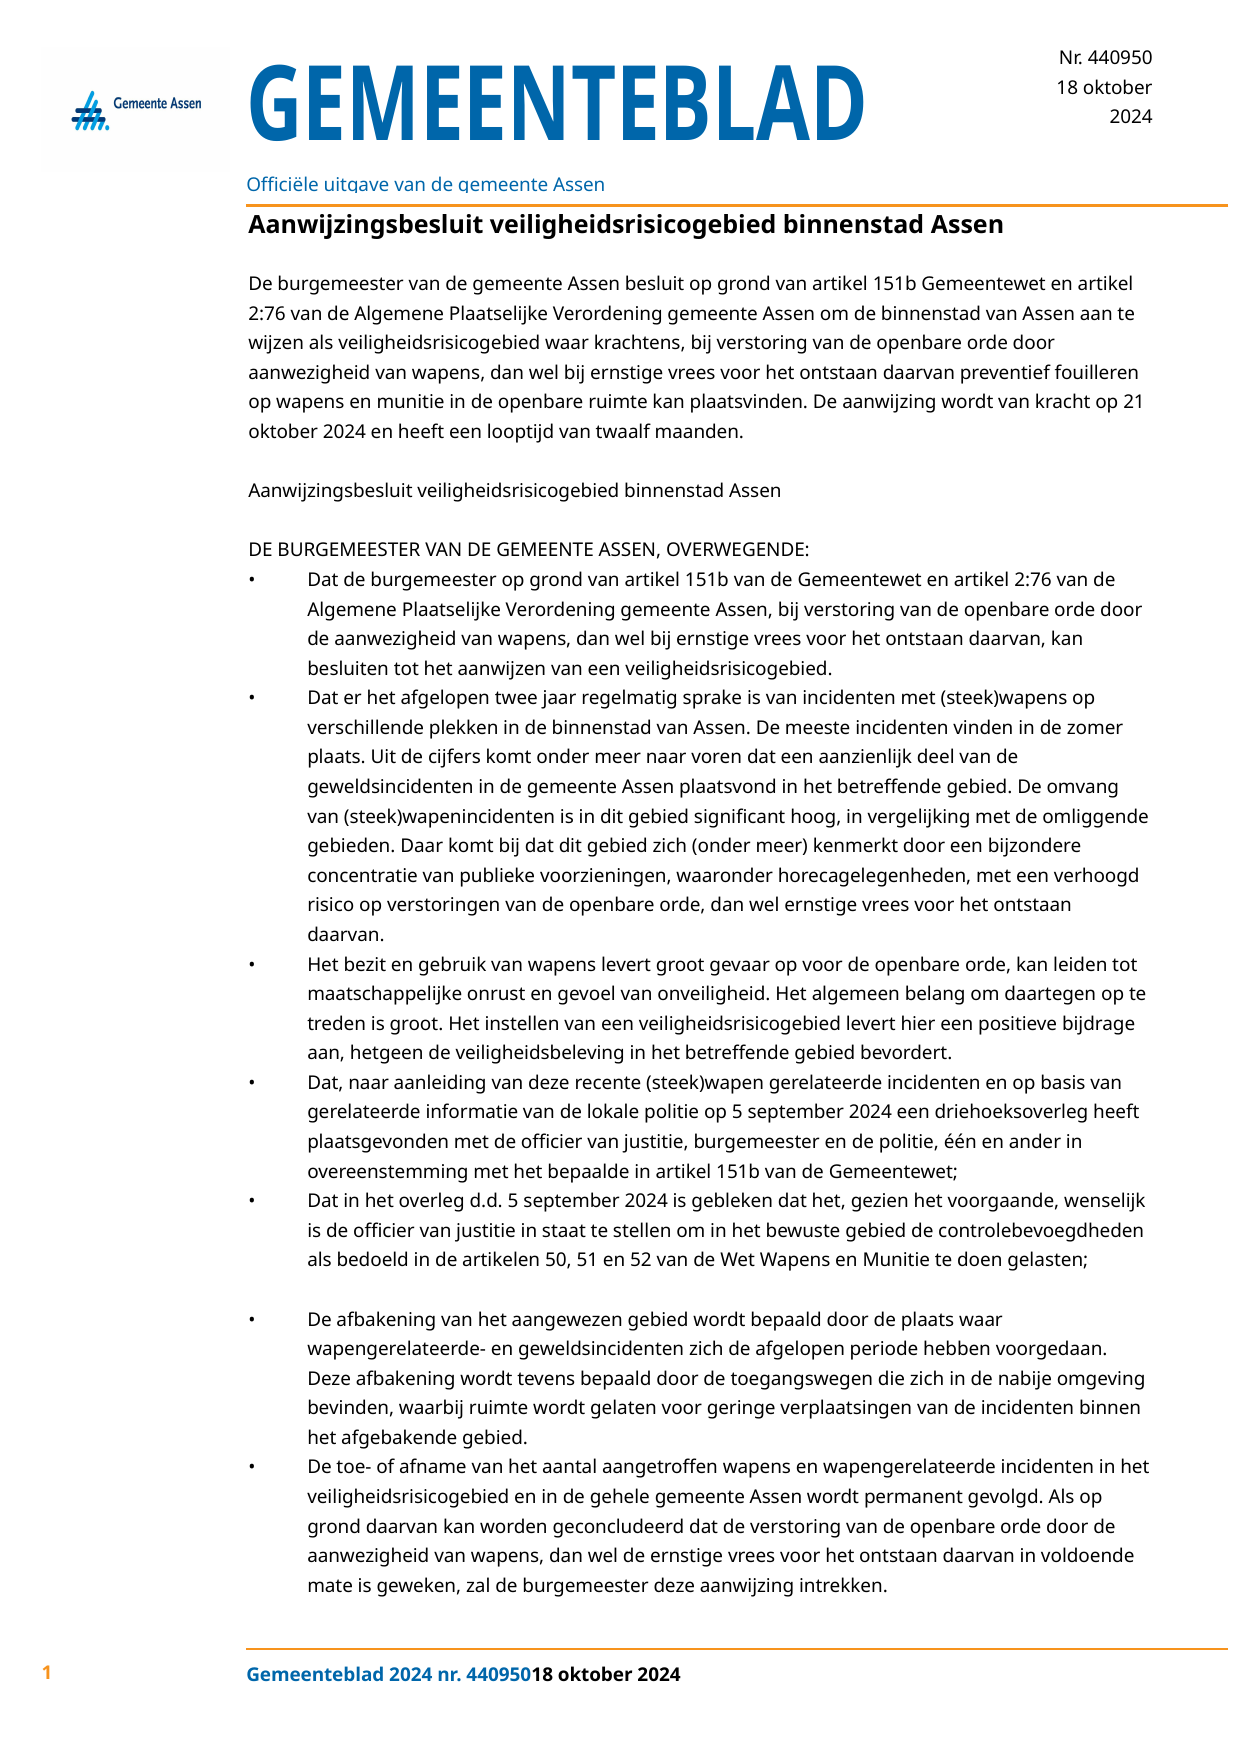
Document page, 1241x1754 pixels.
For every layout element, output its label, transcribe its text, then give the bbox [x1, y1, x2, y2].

text Aanwijzingsbesluit veiligheidsrisicogebied binnenstad Assen [248, 207, 1152, 241]
list Dat er het afgelopen twee jaar regelmatig sprake is van incidenten met (steek)wapens op verschillende plekken in de binnenstad van Assen. De meeste incidenten vinden in de zomer plaats. Uit de cijfers komt onder meer naar voren dat een aanzienlijk deel van de geweldsincidenten in de gemeente Assen plaatsvond in het betreffende gebied. De omvang van (steek)wapenincidenten is in dit gebied significant hoog, in vergelijking met de omliggende gebieden. Daar komt bij dat dit gebied zich (onder meer) kenmerkt door een bijzondere concentratie van publieke voorzieningen, waaronder horecagelegenheden, met een verhoogd risico op verstoringen van de openbare orde, dan wel ernstige vrees voor het ontstaan daarvan. [248, 684, 1152, 947]
picture [41, 47, 231, 172]
text DE BURGEMEESTER VAN DE GEMEENTE ASSEN, OVERWEGENDE: [248, 537, 1152, 562]
list Dat de burgemeester op grond van artikel 151b van de Gemeentewet en artikel 2:76 van de Algemene Plaatselijke Verordening gemeente Assen, bij verstoring van de openbare orde door de aanwezigheid van wapens, dan wel bij ernstige vrees voor het ontstaan daarvan, kan besluiten tot het aanwijzen van een veiligheidsrisicogebied. [248, 566, 1152, 681]
list De afbakening van het aangewezen gebied wordt bepaald door de plaats waar wapengerelateerde- en geweldsincidenten zich de afgelopen periode hebben voorgedaan. Deze afbakening wordt tevens bepaald door de toegangswegen die zich in de nabije omgeving bevinden, waarbij ruimte wordt gelaten voor geringe verplaatsingen van de incidenten binnen het afgebakende gebied. [248, 1306, 1152, 1450]
list De toe- of afname van het aantal aangetroffen wapens en wapengerelateerde incidenten in het veiligheidsrisicogebied en in de gehele gemeente Assen wordt permanent gevolgd. Als op grond daarvan kan worden geconcludeerd dat de verstoring van de openbare orde door de aanwezigheid van wapens, dan wel de ernstige vrees voor het ontstaan daarvan in voldoende mate is geweken, zal de burgemeester deze aanwijzing intrekken. [248, 1454, 1152, 1598]
list Dat, naar aanleiding van deze recente (steek)wapen gerelateerde incidenten en op basis van gerelateerde informatie van de lokale politie op 5 september 2024 een driehoeksoverleg heeft plaatsgevonden met de officier van justitie, burgemeester en de politie, één en ander in overeenstemming met het bepaalde in artikel 151b van de Gemeentewet; [248, 1069, 1152, 1183]
text Aanwijzingsbesluit veiligheidsrisicogebied binnenstad Assen [248, 477, 1152, 503]
text De burgemeester van de gemeente Assen besluit op grond van artikel 151b Gemeentewet en artikel 2:76 van de Algemene Plaatselijke Verordening gemeente Assen om de binnenstad van Assen aan te wijzen als veiligheidsrisicogebied waar krachtens, bij verstoring van de openbare orde door aanwezigheid van wapens, dan wel bij ernstige vrees voor het ontstaan daarvan preventief fouilleren op wapens en munitie in de openbare ruimte kan plaatsvinden. De aanwijzing wordt van kracht op 21 oktober 2024 en heeft een looptijd van twaalf maanden. [248, 270, 1152, 444]
list Dat in het overleg d.d. 5 september 2024 is gebleken dat het, gezien het voorgaande, wenselijk is de officier van justitie in staat te stellen om in het bewuste gebied de controlebevoegdheden als bedoeld in de artikelen 50, 51 en 52 van de Wet Wapens en Munitie te doen gelasten; [248, 1187, 1152, 1272]
list Het bezit en gebruik van wapens levert groot gevaar op voor de openbare orde, kan leiden tot maatschappelijke onrust en gevoel van onveiligheid. Het algemeen belang om daartegen op te treden is groot. Het instellen van een veiligheidsrisicogebied levert hier een positieve bijdrage aan, hetgeen de veiligheidsbeleving in het betreffende gebied bevordert. [248, 951, 1152, 1065]
